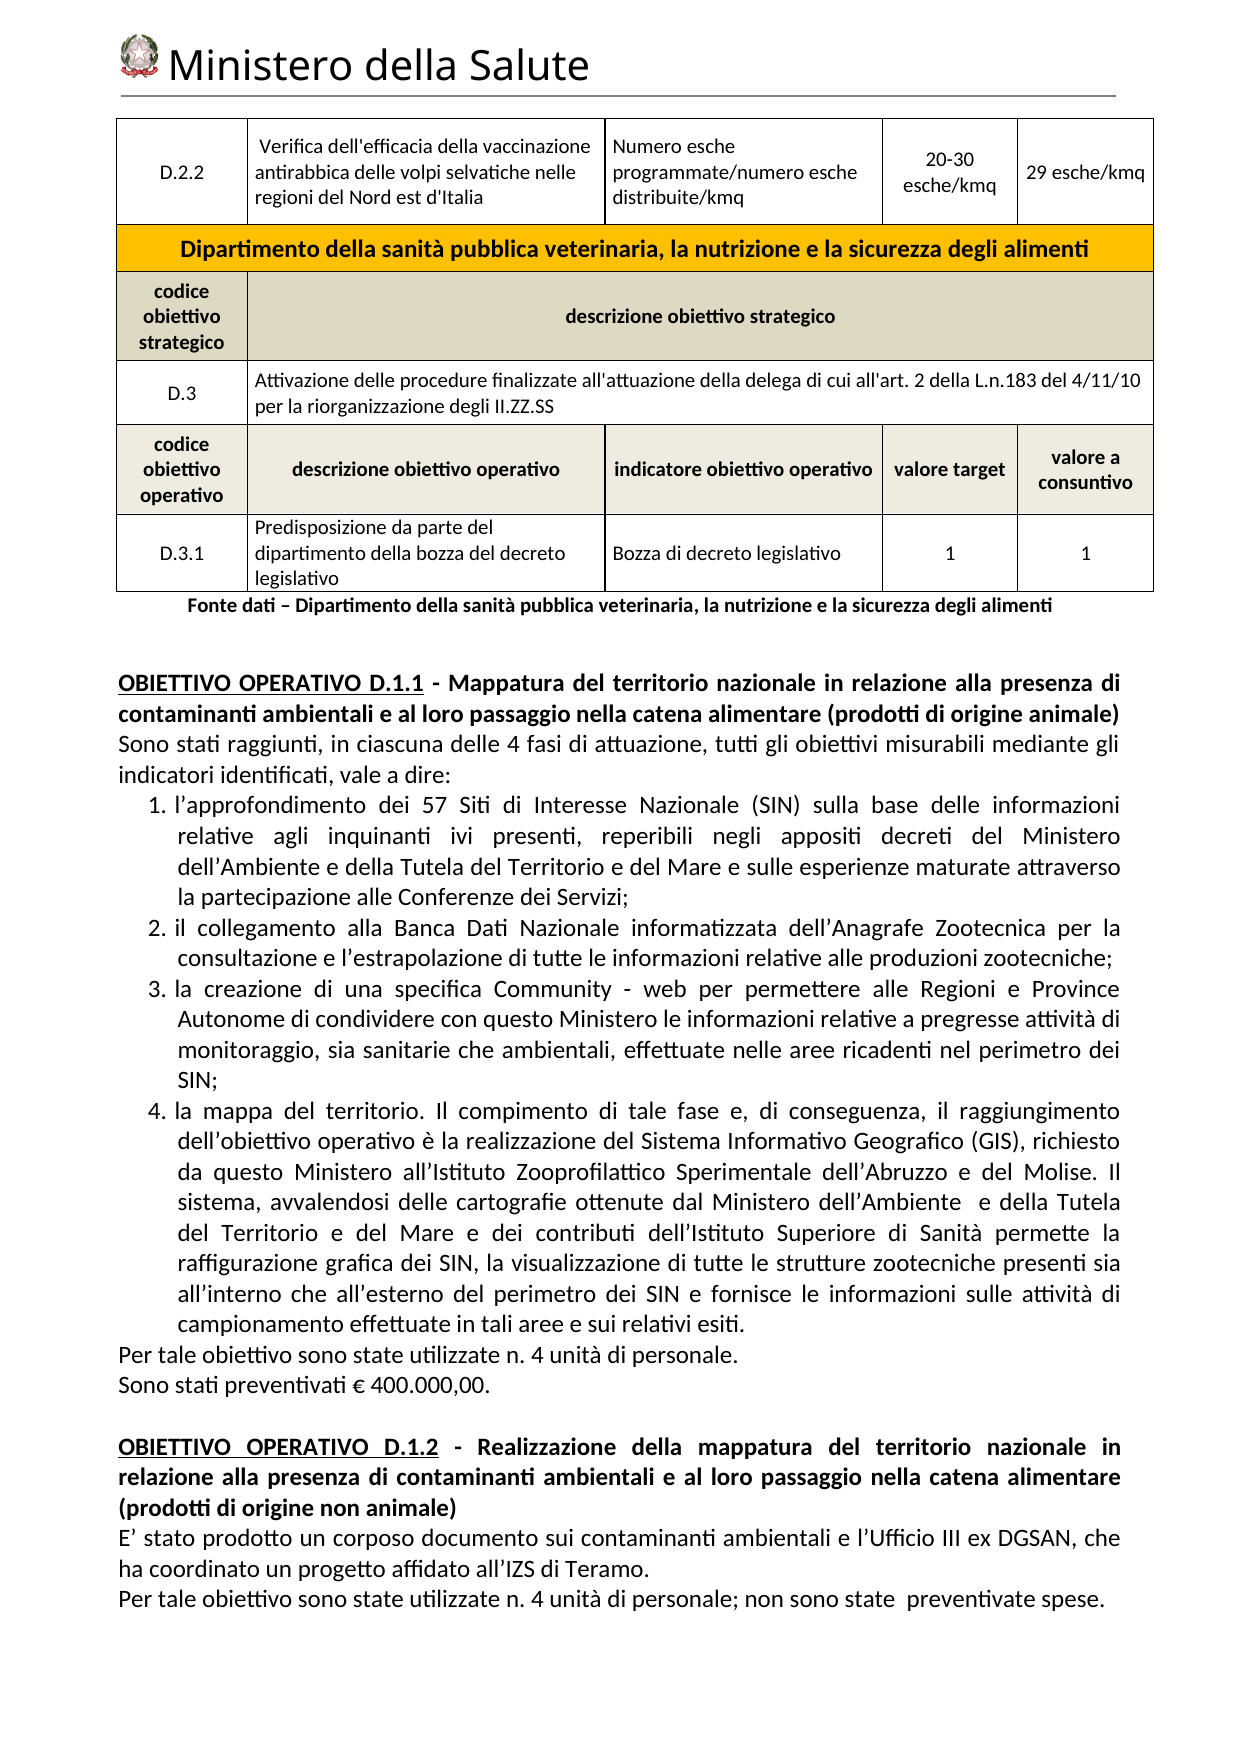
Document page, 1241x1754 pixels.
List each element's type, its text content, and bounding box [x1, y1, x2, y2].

list la mappa del territorio. Il compimento di tale fase e, di conseguenza, il raggiungimento dell’obiettivo operativo è la realizzazione del Sistema Informativo Geografico (GIS), richiesto da questo Ministero all’Istituto Zooprofilattico Sperimentale dell’Abruzzo e del Molise. Il sistema, avvalendosi delle cartografie ottenute dal Ministero dell’Ambiente e della Tutela del Territorio e del Mare e dei contributi dell’Istituto Superiore di Sanità permette la raffigurazione grafica dei SIN, la visualizzazione di tutte le strutture zootecniche presenti sia all’interno che all’esterno del perimetro dei SIN e fornisce le informazioni sulle attività di campionamento effettuate in tali aree e sui relativi esiti. [148, 1095, 1122, 1339]
text Per tale obiettivo sono state utilizzate n. 4 unità di personale; non sono state preventivate spese. [118, 1583, 1122, 1614]
text Fonte dati – Dipartimento della sanità pubblica veterinaria, la nutrizione e la sicurezza degli alimenti [118, 592, 1122, 617]
table_cell codice obiettivo operativo [117, 425, 247, 513]
table_cell Dipartimento della sanità pubblica veterinaria, la nutrizione e la sicurezza degli alimenti [117, 225, 1153, 271]
table_cell codice obiettivo strategico [117, 272, 247, 360]
list la creazione di una specifica Community - web per permettere alle Regioni e Province Autonome di condividere con questo Ministero le informazioni relative a pregresse attività di monitoraggio, sia sanitarie che ambientali, effettuate nelle aree ricadenti nel perimetro dei SIN; [148, 973, 1122, 1095]
table_cell valore a consuntivo [1018, 425, 1153, 513]
text OBIETTIVO OPERATIVO D.1.1 - Mappatura del territorio nazionale in relazione alla presenza di contaminanti ambientali e al loro passaggio nella catena alimentare (prodotti di origine animale) [118, 668, 1122, 729]
table_cell 1 [883, 515, 1017, 591]
table_cell valore target [883, 425, 1017, 513]
list il collegamento alla Banca Dati Nazionale informatizzata dell’Anagrafe Zootecnica per la consultazione e l’estrapolazione di tutte le informazioni relative alle produzioni zootecniche; [148, 912, 1122, 973]
table_cell D.3.1 [117, 515, 247, 591]
text Sono stati preventivati € 400.000,00. [118, 1369, 1122, 1400]
table_cell descrizione obiettivo strategico [248, 272, 1153, 360]
table_cell indicatore obiettivo operativo [606, 425, 882, 513]
table_cell Predisposizione da parte del dipartimento della bozza del decreto legislativo [248, 515, 604, 591]
text Per tale obiettivo sono state utilizzate n. 4 unità di personale. [118, 1339, 1122, 1369]
text E’ stato prodotto un corposo documento sui contaminanti ambientali e l’Ufficio III ex DGSAN, che ha coordinato un progetto affidato all’IZS di Teramo. [118, 1522, 1122, 1583]
table_cell Verifica dell'efficacia della vaccinazione antirabbica delle volpi selvatiche nelle regioni del Nord est d'Italia [248, 119, 604, 224]
table_cell 20-30 esche/kmq [883, 119, 1017, 224]
picture [119, 32, 161, 80]
text Sono stati raggiunti, in ciascuna delle 4 fasi di attuazione, tutti gli obiettivi misurabili mediante gli indicatori identificati, vale a dire: [118, 729, 1122, 790]
table_cell Attivazione delle procedure finalizzate all'attuazione della delega di cui all'art. 2 della L.n.183 del 4/11/10 per la riorganizzazione degli II.ZZ.SS [248, 361, 1153, 424]
list l’approfondimento dei 57 Siti di Interesse Nazionale (SIN) sulla base delle informazioni relative agli inquinanti ivi presenti, reperibili negli appositi decreti del Ministero dell’Ambiente e della Tutela del Territorio e del Mare e sulle esperienze maturate attraverso la partecipazione alle Conferenze dei Servizi; [148, 790, 1122, 912]
table_cell descrizione obiettivo operativo [248, 425, 604, 513]
table_cell 29 esche/kmq [1018, 119, 1153, 224]
table_cell D.3 [117, 361, 247, 424]
text OBIETTIVO OPERATIVO D.1.2 - Realizzazione della mappatura del territorio nazionale in relazione alla presenza di contaminanti ambientali e al loro passaggio nella catena alimentare (prodotti di origine non animale) [118, 1431, 1122, 1522]
table_cell D.2.2 [117, 119, 247, 224]
table_cell Bozza di decreto legislativo [606, 515, 882, 591]
table_cell Numero esche programmate/numero esche distribuite/kmq [606, 119, 882, 224]
table_cell 1 [1018, 515, 1153, 591]
